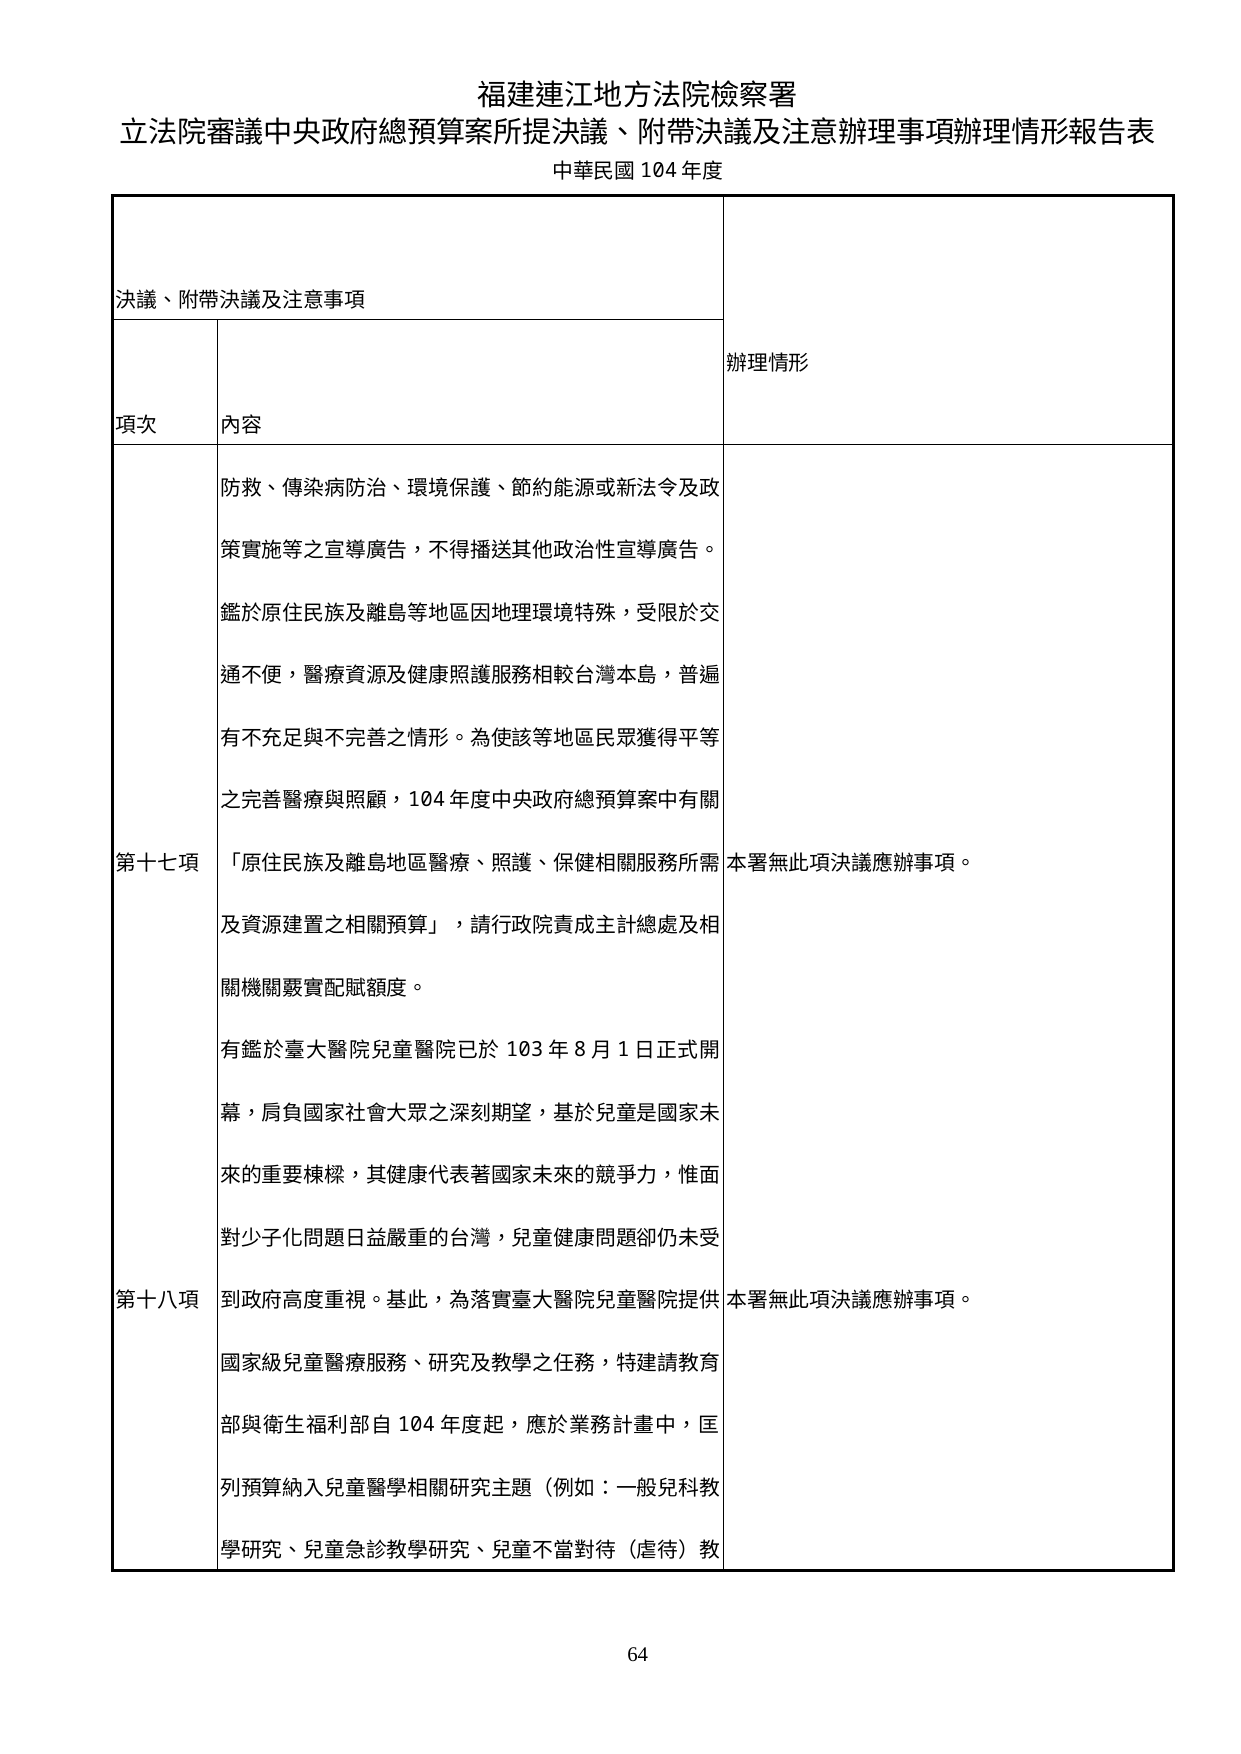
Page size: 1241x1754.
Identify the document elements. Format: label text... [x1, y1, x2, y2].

table_cell 本署無此項決議應辦事項。 本署無此項決議應辦事項。 [724, 445, 1172, 1569]
table_header 辦理情形 [724, 197, 1172, 444]
table_cell 104年度中央政府總預算案針對各機關及所屬統刪項目如下： 1.油料：統刪30%；另隨同減列交通部辦理離島載客船舶油價補貼0.07億元、公路總局辦理公共運輸油價補貼1.05億元。 2.大陸地區旅費：統刪10%。 3.委辦費：除人事行政總處、公務人力發展中心、中央選舉委員會及所屬、公務人員保障暨培訓委員會、警政署及所屬、外交部主管、教育部主管、法務部主管、勞工保險局、職業安全衛生署危險性機械及設備檢查與管理、動植物防疫檢疫局及所屬屠宰衛生檢查、畜禽藥物殘留檢測及檢疫偵測犬業務、衛生福利部落實長照十年計畫、推動長照服務體系及長照服務網業務相關預算、健全緊急醫療照護網絡、健全醫療衛生體系、醫事人力培育與訓練、推動身心障礙醫療復建網絡、社會救助業務、保護服務業務、規劃建立社會工作專業、推動性別暴力防治相關預算、食品藥物管理署科技發展工作及食品藥物管理業務相關預算、社會及家庭署辦理推展身心障礙者福利服務相關預算、文化部主管不刪；智慧財產局、工業局工業技術升級輔導計畫、標準檢驗局及所屬辦理國家度量衡標準實驗室整體運作與發展及民生化學計量標準計畫統刪1%外，其餘統刪10%，其中大陸委員會、考試院、營建署及所屬、消防署及所屬、入出國及移民署、建築研究所、國防部所屬、財政部、國庫署、交通部、中央氣象局、觀光局及所屬、運輸研究所、農業委員會、茶業改良場、疾病管制署、中央健康保險署、社會及家庭署、新竹科學工業園區管理局及所屬、中部科學工業園區管理局及所屬、保險局改以其他項目刪減替代，科目自行調整。 4.一般事務費：除中央研究院、人事行政總處及所屬、國立故宮博物院、中央選舉委員會及所屬、立法院主管、公務人員保障暨培訓委員會、國家文官學院及所屬、監察院、警政署及所屬、外交部主管、體育署、法務部主管、智慧財產局、工業局工業技術升級輔導計畫、勞工保險局、衛生福利部落實長照十年計畫、推動長照服務體系及長照服務網業務相關預算、健全緊急醫療照護網絡、健全醫療衛生體系、醫事人力培育與訓練、推動身心障礙醫療復建網絡、社會救助業務、保護服務業務、規劃建立社會工作專業、推動性別暴力防治相關預算、食品藥物管理署科技發展工作及食品藥物管理業務相關預算、中央健康保險署、社會及家庭署辦理推展身心障礙者福利服務相關預算、國軍退除役官兵輔導委員會聘用照顧服務員及護理人員相關預算不刪外，其餘統刪5%，其中總統府、國家發展委員會、國家通訊傳播委員會、公務人員退休撫卹基金監理委員會、營建署及所屬、消防署及所屬、空中勤務總隊、國防部所屬、賦稅署、臺北國稅局、高雄國稅局、北區國稅局及所屬、中區國稅局及所屬、南區國稅局及所屬、關務署及所屬、財政資訊中心、教育部、國家圖書館、國立公共資訊圖書館、國立教育廣播電臺、國立海洋科技博物館、中小企業處、交通部、民用航空局、中央氣象局、觀光局及所屬、運輸研究所、原子能委員會、放射性物料管理局、核能研究所、水土保持局、農業試驗所、林業試驗所、種苗改良繁殖場、桃園區農業改良場、花蓮區農業改良場、衛生福利部、社會及家庭署、環境檢驗所、環境保護人員訓練所、海岸巡防署主管、新竹科學工業園區管理局及所屬、證券期貨局改以其他項目刪減替代，科目自行調整。 5.軍事裝備設施、房屋建築、車輛及辦公器具、設施及機械設備養護費：除人事行政總處及所屬、國立故宮博物院、中央選舉委員會及所屬、立法院主管、公務人員保障暨培訓委員會、國家文官學院及所屬、監察院、警政署及所屬、中央警察大學設施及機械設備養護費、外交部駐外機構業務計畫、體育署、法務部主管、衛生福利部落實長照十年計畫、推動長照服務體系及長照服務網業務相關預算、保護服務業務相關預算、食品藥物管理署科技發展工作及食品藥物管理業務相關預算、海洋巡防總局艦艇歲修及機械儀器養護費不刪外，其餘統刪5%，其中國家安全會議、國史館臺灣文獻館、中央研究院、行政院、主計總處、國家發展委員會、考試院、公務人員退休撫卹基金監理委員會、內政部、營建署及所屬、消防署及所屬、入出國及移民署、國防部所屬、財政部、國庫署、賦稅署、臺北國稅局、高雄國稅局、北區國稅局及所屬、中區國稅局及所屬、南區國稅局及所屬、關務署及所屬、財政資訊中心、國家圖書館、國立公共資訊圖書館、國立教育廣播電臺、國立海洋科技博物館、交通部、民用航空局、中央氣象局、觀光局及所屬、運輸研究所、公路總局及所屬、原子能委員會、放射性物料管理局、農業委員會、水土保持局、林業試驗所、特有生物研究保育中心、漁業署及所屬、衛生福利部、疾病管制署、中央健康保險署、環境保護署、環境檢驗所、環境保護人員訓練所、海岸巡防署主管、新竹科學工業園區管理局及所屬改以其他項目刪減替代，科目自行調整。 6.國內旅費：除中央研究院、人事行政總處及所屬、國立故宮博物院、中央選舉委員會及所屬、公務人員保障暨培訓委員會、國家文官學院及所屬、監察院主管、警政署及所屬、體育署、法務部主管、工業局工業技術升級輔導計畫、衛生福利部落實長照十年計畫、推動長照服務體系及長照服務網業務相關預算、健全緊急醫療照護網絡、健全醫療衛生體系、醫事人力培育與訓練、推動身心障礙醫療復建網絡、社會救助業務、保護服務業務、規劃建立社會工作專業相關預算、食品藥物管理署科技發展工作及食品藥物管理業務相關預算、社會及家庭署辦理推展身心障礙者福利服務相關預算不刪外，其餘統刪5%，其中國史館臺灣文獻館、主計總處、國家發展委員會、考試院、內政部、營建署及所屬、消防署及所屬、役政署、入出國及移民署、空中勤務總隊、國防部所屬、賦稅署、臺北國稅局、高雄國稅局、北區國稅局及所屬、中區國稅局及所屬、南區國稅局及所屬、關務署及所屬、財政資訊中心、國家圖書館、國立公共資訊圖書館、國立教育廣播電臺、國立海洋科技博物館、交通部、中央氣象局、觀光局及所屬、運輸研究所、公路總局及所屬、原子能委員會、放射性物料管理局、農業委員會、水土保持局、衛生福利部、疾病管制署、社會及家庭署、環境保護署、環境檢驗所、環境保護人員訓練所、新竹科學工業園區管理局及所屬、檢查局、臺灣省政府改以其他項目刪減替代，科目自行調整。 7.國外旅費：除中央研究院、人事行政總處及所屬、國立故宮博物院、中央選舉委員會及所屬、立法院主管委員國會交流事務費、公務人員保障暨培訓委員會、國家文官學院及所屬、監察院、警政署及所屬、中央警察大學、外交部主管、體育署、法務部主管、衛生福利部落實長照十年計畫、推動長照服務體系及長照服務網業務相關預算、推動身心障礙醫療復建網絡、保護服務業務相關預算、食品藥物管理署科技發展工作及食品藥物管理業務相關預算、社會及家庭署辦理推展身心障礙者福利服務相關預算、文化部主管不刪外，其餘統刪5%，其中行政院、主計總處、國家發展委員會、檔案管理局、飛航安全調查委員會、客家委員會及所屬、考試院、銓敘部、公務人員退休撫卹基金監理委員會、公務人員退休撫卹基金管理委員會、審計部、內政部、營建署及所屬、消防署及所屬、役政署、入出國及移民署、建築研究所、空中勤務總隊、國防部所屬、財政部、國庫署、賦稅署、臺北國稅局、高雄國稅局、北區國稅局及所屬、中區國稅局及所屬、南區國稅局及所屬、財政資訊中心、教育部、國民及學前教育署、青年發展署、國家圖書館、國立公共資訊圖書館、國立教育廣播電臺、國家教育研究院、國立海洋科技博物館、工業局、標準檢驗局及所屬、智慧財產局、水利署及所屬、中央地質調查所、交通部、民用航空局、中央氣象局、觀光局及所屬、運輸研究所、公路總局及所屬、勞工保險局、勞動力發展署及所屬、職業安全衛生署、勞動及職業安全衛生研究所、僑務委員會、原子能委員會、輻射偵測中心、放射性物料管理局、核能研究所、農業委員會、林務局、水土保持局、農業試驗所、林業試驗所、水產試驗所、畜產試驗所、家畜衛生試驗所、特有生物研究保育中心、種苗改良繁殖場、高雄區農業改良場、漁業署及所屬、動植物防疫檢疫局及所屬、農糧署及所屬、衛生福利部、疾病管制署、中央健康保險署、社會及家庭署、環境檢驗所、環境保護人員訓練所、新竹科學工業園區管理局及所屬、中部科學工業園區管理局及所屬、南部科學工業園區管理局及所屬、檢查局、臺灣省政府、臺灣省諮議會、福建省政府改以其他項目刪減替代，科目自行調整。 8.出國教育訓練費：除中央研究院、人事行政總處及所屬、中央選舉委員會及所屬、公務人員保障暨培訓委員會、國家文官學院及所屬、警政署及所屬、外交部駐外機構業務計畫、法務部主管、食品藥物管理署科技發展工作及食品藥物管理業務相關預算、文化部主管不刪外，其餘統刪5%，其中主計總處、國家發展委員會、公平交易委員會、飛航安全調查委員會、消防署及所屬、空中勤務總隊、國防部所屬、財政部、關務署及所屬、交通部、中央氣象局、原子能委員會、核能研究所、農業委員會、農業試驗所、水產試驗所、畜產試驗所、家畜衛生試驗所、特有生物研究保育中心、種苗改良繁殖場、臺中區農業改良場、臺南區農業改良場、高雄區農業改良場、花蓮區農業改良場、衛生福利部、疾病管制署、環境保護署、檢查局改以其他項目刪減替代，科目自行調整。 9.設備及投資：除資產作價投資、中央研究院、人事行政總處及所屬、中央選舉委員會及所屬、立法院主管、公務人員保障暨培訓委員會基本行政維持、國家文官學院及所屬、監察院、審計部、警政署及所屬、中央警察大學房屋建築及設備費、外交部駐外機構業務計畫、購置駐外機構館舍計畫與汰換駐外機構公務車預算、法務部主管、勞工保險局、動植物防疫檢疫局高雄分局檢疫行政大樓興建工程、衛生福利部健全緊急醫療照護網絡、健全醫療衛生體系、醫事人力培育與訓練、社會救助業務、保護服務業務相關預算、食品藥物管理署科技發展工作及食品藥物管理業務相關預算、中央健康保險署、社會及家庭署辦理推展身心障礙者福利服務相關預算、海岸巡防署臺北港海巡基地、海洋巡防總局艦艇大修經費及強化海巡編裝發展方案不刪；科技部增撥國家科學技術發展基金統刪1%；文化部主管統刪3%；國立故宮博物院故宮南部院區籌建計畫統刪4%；教育部主管統刪7%外，其餘統刪8%，其中司法院、最高法院、最高行政法院、臺北高等行政法院、臺中高等行政法院、高雄高等行政法院、公務員懲戒委員會、法官學院、智慧財產法院、臺灣高等法院、臺灣高等法院臺中分院、臺灣高等法院臺南分院、臺灣高等法院高雄分院、臺灣高等法院花蓮分院、臺灣臺北地方法院、臺灣士林地方法院、臺灣新北地方法院、臺灣桃園地方法院、臺灣新竹地方法院、臺灣苗栗地方法院、臺灣臺中地方法院、臺灣南投地方法院、臺灣雲林地方法院、臺灣嘉義地方法院、臺灣高雄地方法院、臺灣屏東地方法院、臺灣臺東地方法院、臺灣花蓮地方法院、臺灣宜蘭地方法院、臺灣基隆地方法院、臺灣澎湖地方法院、臺灣高雄少年及家事法院、福建高等法院金門分院、福建金門地方法院、福建連江地方法院、考試院、公務人員退休撫卹基金監理委員會、內政部、役政署、國防部、財政部、賦稅署、臺北國稅局、高雄國稅局、北區國稅局及所屬、中區國稅局及所屬、南區國稅局及所屬、國有財產署及所屬、教育部、國民及學前教育署、國家圖書館、國立公共資訊圖書館、國立教育廣播電臺、國立海洋科技博物館、中央氣象局、觀光局及所屬、運輸研究所、公路總局及所屬、蒙藏委員會、農業委員會、家畜衛生試驗所、環境保護署、環境保護人員訓練所、海洋巡防總局、海岸巡防總局及所屬、金融監督管理委員會、銀行局、證券期貨局改以其他項目刪減替代，科目自行調整。 10.對國內團體之捐助與政府機關間之補助：除法律義務支出、中央研究院、警政署及所屬、外交部、教育部主管、法務部主管、勞工保險局、漁業署捐助各級漁會辦理臺灣地區各漁業通訊電臺營運輔導、衛生福利部捐助財團法人國家衛生研究院發展計畫、落實長照十年計畫、推動長照服務體系及長照服務網業務相關預算、社會救助業務、保護服務業務、健全緊急醫療照護網絡、健全醫療衛生體系、醫事人力培育與訓練、食品藥物管理署科技發展工作及食品藥物管理業務相關預算、中央健康保險署、社會及家庭署辦理長期照顧十年計畫及建置長期照顧服務體系暨推展身心障礙者福利服務相關預算、文化部主管、科技部對國家災害防救科技中心、財團法人國家實驗研究院與國家同步輻射研究中心之捐助不刪；經濟部科技預算、智慧財產局、工業局工業技術升級輔導計畫統刪1%外，其餘統刪5%，其中客家委員會及所屬、內政部、營建署及所屬、國防部所屬、交通部、觀光局及所屬、公路總局及所屬、核能研究所、桃園區農業改良場、動植物防疫檢疫局及所屬、環境保護署、新竹科學工業園區管理局及所屬改以其他項目刪減替代，科目自行調整。 11.對地方政府之補助：除法律義務支出、一般性補助款、教育部主管、法務部主管、衛生福利部落實長照十年計畫、推動長照服務體系及長照服務網業務相關預算、社會救助業務、健全緊急醫療照護網絡、食品藥物管理署科技發展工作及食品藥物管理業務相關預算、中央健康保險署、社會及家庭署辦理長期照顧十年計畫及建置長期照顧服務體系暨推展身心障礙者福利服務相關預算、文化部主管不刪外，其餘統刪5%，其中役政署、觀光局及所屬、動植物防疫檢疫局及所屬、衛生福利部改以其他項目刪減替代，科目自行調整。 12.人事費：除退休退職給付、人事行政總處退休公教人員年終慰問金調整準備、國立故宮博物院、中央選舉委員會及所屬、立法院主管（不含委員問政油料補助費）、公務人員保障暨培訓委員會、國家文官學院及所屬、監察院主管、警政署及所屬、外交部主管、體育署、法務部主管不刪；立法院主管委員問政油料補助費統刪30%外，其餘統刪1%，其中中央研究院、主計總處、公務人力發展中心、地方行政研習中心、檔案管理局、飛航安全調查委員會、公共工程委員會、司法院、最高法院、最高行政法院、臺北高等行政法院、臺中高等行政法院、高雄高等行政法院、公務員懲戒委員會、法官學院、智慧財產法院、臺灣高等法院、臺灣高等法院臺中分院、臺灣高等法院臺南分院、臺灣高等法院高雄分院、臺灣高等法院花蓮分院、臺灣臺北地方法院、臺灣士林地方法院、臺灣新北地方法院、臺灣桃園地方法院、臺灣新竹地方法院、臺灣苗栗地方法院、臺灣臺中地方法院、臺灣南投地方法院、臺灣彰化地方法院、臺灣雲林地方法院、臺灣嘉義地方法院、臺灣臺南地方法院、臺灣高雄地方法院、臺灣屏東地方法院、臺灣臺東地方法院、臺灣花蓮地方法院、臺灣宜蘭地方法院、臺灣基隆地方法院、臺灣澎湖地方法院、臺灣高雄少年及家事法院、福建高等法院金門分院、福建金門地方法院、福建連江地方法院、考試院、考選部、消防署及所屬、役政署、入出國及移民署、建築研究所、空中勤務總隊、國防部所屬、國庫署、臺北國稅局、高雄國稅局、北區國稅局及所屬、中區國稅局及所屬、南區國稅局及所屬、國有財產署及所屬、國家圖書館、國立公共資訊圖書館、國立教育廣播電臺、國立海洋科技博物館、水利署及所屬、中央地質調查所、交通部、民用航空局、中央氣象局、觀光局及所屬、運輸研究所、公路總局及所屬、勞動及職業安全衛生研究所、林務局、水土保持局、畜產試驗所、家畜衛生試驗所、茶業改良場、種苗改良繁殖場、桃園區農業改良場、臺南區農業改良場、環境保護署、環境檢驗所、環境保護人員訓練所、海岸巡防署主管、證券期貨局改以其他項目刪減替代，科目自行調整。 13.國庫署「國債付息」減列2 億元。 近來國際原油價格持續重挫，國內汽、柴油價格亦不斷下跌；日前中油再度宣布自2015年1月12日起調降各式汽、柴油價格，其中95無鉛調降為每公升24.6元，較編製104年度中央政府總預算案時按每公升35.1元編列，已有大幅差距；爰予減列104年度中央政府各機關油料費30%；另年度預算執行中，若遇油價大幅波動，則在油料用量之共同標準範圍內，各機關應依以下原則辦理，主計總處並應追蹤控管執行情形： 1.油價下跌時，按實際油價覈實列支，結餘部分並不得移為他用。 2.油價大幅上漲，致所須經費不足時，得以各機關第一預備金支應；若嚴重不敷，得申請動支第二預備金。 針對104年度中央政府總預算中有關「自由經濟示範區」相關預算共計編列75億9,945萬5,000元，包括：國家發展委員會編列1,670萬元、經濟部智慧財產局編列20萬元、行政院農業委員會編列3億8,573萬元、衛生福利部編列1億4,600萬元、經濟特別收入基金1,000萬元、桃園國際機場股份有限公司6,400萬元、臺灣港務股份有限公司34億3,715萬1,000元、航港建設基金35億3,477萬4,000元、農業特別收入基金490萬元。 經查，「自由經濟示範區規劃方案」於102年8月啟動第1階段推動計畫，自貿港區為自由經濟示範區第1階段之核心，惟推動效益卻未如預期，無法彌補我國港埠整體進出口貨物流失量，且入駐港區事業數及進用員工人數未見成長，此外，再以我國自由貿易港區歷年來入駐港區事業家數及進用員工人數觀之，推行自由貿易示範區計畫後，入駐港區事業數及進用員工人數亦未見明顯成長；另示範區104年度關鍵績效指標考核面向不足，且跨機關間衡量標準不一，有欠妥適。 另，有鑑於「自由經濟示範區規劃方案」尚未三讀通過，各部會即逕自編列該預算執行計畫，實有未當。事實上，就政府不斷宣傳國際的案例：韓國仁川自經區言之，現已證明也將面臨推動困難之困境，事實上，由於外國人移住率過低、招商不易、無法吸引國外資金流入，以及對本國企業限制過多等因素，近年來韓國各界對仁川自經區的發展狀況，出現了諸多的批判。而面對中國上海自貿區實施一年來發現，其光環不但嚴重消退，實施成效更是完全不如預期，但台灣卻為了企圖與中國對接，不斷以此推銷台灣自經區的設立優勢，用錯誤的觀念及手段，實難以帶動台灣經濟升級，更無法為台灣悶經濟注入新的成長動力，且因示範區特別條例尚未審議通過。準此，除交通部自由港區等海空港建設、國家發展委員會、經濟部、衛生福利部及行政院農業委員會等既有不涉及落實自由經濟示範區特別條例相關預算得編列執行外，其餘不得編列。 鑑於多數財團法人收入來源主要依賴政府之補助與委辦收入，或以行使公權力特定政策任務為設置目的，且各該薪資待遇均已相當優渥。因此，相關福利經費之支用更應撙節，避免造成外界觀感不佳，或有浪費政府資源之嫌。爰自104年度起，各財團法人除應比照公務人員取消交通補助費外，亦不得再發放高層主管之房屋津貼。 根據審計部102年度中央政府總決算審核報告指出，政府捐助之財團法人總計152個，基金總額高達2,423億8,298萬餘元。然諸多財團法人財源自籌能力不足，高度仰賴政府財源挹注；依決算審核結果，152個財團法人102年度營收來自政府捐補助（不含捐助基金）或委辦之金額高達近470億元，超過年度整體收入之50%。其中有60家政府捐補助及委辦經費占其年度收入比例逾50%，當中有42家超過70%，逾90%者亦不在少數。 事實上，許多財團法人或已達成設置任務，或因時空環境變遷致設立目的已不復存在，或功能重疊，或已不具實質效益……，本院審查102年度中央政府總預算案時決議：「……要求各該主管機關於6個月內針對所捐助財團法人之設置目的、工作計畫、經費運用、財務狀況、營運績效等，以及任務已達成、設立目的已不復存在或已無營運實益等之財團法人，應向立法院提出評估報告及退場計畫。」，惟迄今僅見公設財團法人不斷設置，卻未見有退場或整併者；長此以往，不僅浪費行政資源，更將形成政府財政負擔。 爰此，104年度中央政府各機關（含營業及非營業基金）應就所主管財團法人設置任務已達成、或設立目的已不復存在、或已無營運實益、或績效不彰、或性質或業務相近者，提出具體之退場或整併計畫及時程，並向立法院各該委員會報告。 公教人員保險法中訂有「眷屬喪葬津貼（最高3個月薪俸額）」，而全國軍公教員工待遇支給要點中，亦列有眷屬死亡之「喪葬補助（最高5個月薪俸額）」之生活津貼，惟該「生活津貼」之規定，並未有法源依據。 公教人員保險既已有眷屬喪葬給付，實已不須再另行由政府預算編列所謂「喪葬補助」，且補助標準還過於保險給付。其他社會保險，如「勞工保險」，亦係將眷屬死亡之喪葬津貼列入保險給付項目，而未有其他政府補助。基於該「喪葬補助」生活津貼係無償性之補助，與保險給付係立基於「保費」之交付而生之補償不同，不應以「月俸」作為補助標準，況月俸愈高者，反而獲得政府愈多之補助，亦有違常理；現行軍公教人員喪葬補助以事實發生當月之薪俸額做為補助基準尚有斟酌空間，建請行政院於6個月內檢討研議其合理性。 根據行政院主計總處訂定之「用途別預算科目分類定義及計列標準表」第一點規定「各機關應詳實按照所管費用性質，就用途別預算科目定義範圍，確定各項費用應歸屬之科目」。惟查部分機關或對定義範圍未盡清楚，或有明知卻仍未照規定歸類之蓄意，例如，明知須列為委辦費，卻以委辦費每年均會被立法院統刪為由，將相關經費改列為「一般事務費」；或明知實際用途為補助，須於預算書中表列，並於機關網站上揭露，卻以「分攤」經費為由改列為「一般事務費」，逃避監督。爰要求行政院應通令各機關單位確實依照所訂標準編製預算，主計單位並應盡預算編審之責，確實審核；日後經查出有未依規定編製預算者，機關單位首長、相關人員應予懲處。 由於各界對於政府部門帶頭使用派遣人力多所撻伐，行政院於99年即鼓勵行政部門辦理勞務採購時，應優先評估以勞務承攬方式辦理；但從行政院各部會及所屬進用之承攬人力的工作內容觀之，多數工作要派機構仍須直接行使指揮監督權，而各部會卻為配合行政院降低派遣勞工人數之要求，特意忽略派遣與承攬之差別，導致派遣人力人數雖然降低，但勞務承攬卻不斷增加之怪象。 經查，依民法規定：承攬謂當事人約定，一方為他方完成一定之工作，他方俟工作完成，給付報酬之契約，在承攬業者依承攬契約而指派所屬勞工（擔任履行輔助人）至定作人處提供勞務之場合；勞動承攬外觀上似乎與勞動派遣相近，但二者間主要差異在於：承攬業者並未將指揮監督權讓與定作人，而勞動派遣部分，要派機構則可直接指揮監督使用派遣勞工。 勞動部為勞政最高主管機關，未明確定義派遣及承攬造成各界多有誤解，已屬失職；而行政院對勞務承攬不斷增加之怪象，非但視而不見，且昧於事實，放任各部會將應運用勞動派遣人力之事項，任意以勞動勞務承攬為之，尤屬不該。 爰要求行政院應： 1.責成勞動部明確定義勞動派遣與勞務承攬，並提出相關檢討報告及改善計畫與具體實施期程。 2.責成勞動部會同人事行政總處，訂定「行政院運用勞動派遣及勞務承攬之應行注意事項」。 3.於104年度起逐步要求各部會通盤檢討勞務採購時勞動派遣及勞務承攬人力運用之需求。 4.依勞動部之定義，於105年度起中央政府總預算書內明列勞動派遣及勞務承攬人力實際運用情況。 依據職業安全衛生法第6條第1項第14款明文規定，雇主應針對防止為採取充足通風、採光、照明、保溫或防濕等引起之危害，提供勞工必要的安全衛生設備及措施。同法第26條亦規定，事業單位以其事業之全部或一部分交付承攬時，應於事先告知該承攬人有關事業工作環境、危害因素既本法及有關安全衛生規定應採取之措施。 查承攬立法院院區清潔廠商第一社會福利基金會卻只提供員工短袖制服，即便寒流低溫特報，員工在戶外低氣溫環境工作只能自行添加薄長袖衣物於短袖衣服內，與其他在院區內行走身著保暖外套其他人員相較保暖性不足。顯然，立法院與基金會要求員工於低氣溫戶外工作，基金會未提供任何禦寒保護措施，立法院也未善盡告知督促之責任。 次查政府採購網統計資訊，第一社會福利基金會亦承攬多家公家機關清潔勞務採購案，包含監察院、科技部、高速公路局北區工程處、衛生福利部國民健康署等等中央政府機關單位。 為避免基層勞工因工作遭逢職業傷病，政府機關應依職業安全衛生法，善盡事業單位督促承攬商符合相關法令之責任，爰要求各政府機關應優先督促清潔勞務承攬商針對戶外工作之員工提供防風保暖之制服。 行政院消費者保護委員會自101年被前行政院長江宜樺降級為行政院消費者保護處後，功能不彰，未能確實保護消費者，在歷次食安風暴中，也未能發揮領頭羊角色保護消費者權益、提出團體訴訟，顯見當初行政院組改決策之不當。尤其現行產業類別多元、消費項目與爭議更是日新月異，消費者保護法裡的定型化契約範本早已不符時代所需，許多民眾根本不知道消費者保護法能申訴及調解消費爭議，遠不如媒體的爆料專線。爰要求行政院應強化消費者保護處職能，並與食安辦公室定期溝通協調，定期就特定產品稽查，以維護消費者權益。 行政院各部會每年皆編列龐大數額之捐、補助費，有的部會之捐、補助費幾乎占其整體預算九成。其中有為數不少的捐、補助費，係對團體及私人補助，惟如此龐大金額之預算，許多部會及所屬卻未於官方網站設有專區，致民眾及團體無法簡便查詢到所需之申請捐、補助費規定，而經常錯失申請時機，甚或因不知有相關捐、補助費，致使本身權益受損。為便利人民共享及公平利用政府資訊，保障民眾知的權利，爰要求行政院及所屬應要求各部會應將「申請捐、補助費用之相關辦法」列入網頁「政府資訊公開」專區內，以利民眾查閱。 行政院於93年為建立公報制度，統一刊載行政院及所屬各機關涉及人民權益之法令等重要事項，以達政府資訊主動公開及保障人民權益之目的，特發行「行政院公報」，並建置「行政院公報資訊網」。惟查該網站部分法規命令、行政規則等修正發布之資訊，並未檢附條文總說明及對照表，人民難以得知政府機關修正之理由與必要性。爰要求行政院公報未來刊載法規，應一併檢附條文總說明及對照表，以便利人民共享及公平利用政府資訊，保障人民知的權利，增進人民對公共事務之瞭解、信賴及監督，並促進民主參與。 為避免濫用政府預算播送形象廣告違反行政中立原則並影響選舉公平，總統副總統任期屆滿前一年內，政府政令宣導廣告應限於社會治安維護、交通秩序疏導、災害防救、傳染病防治、環境保護、節約能源或新法令及政策實施等之宣導廣告，不得播送其他政治性宣導廣告。鑑於原住民族及離島等地區因地理環境特殊，受限於交通不便，醫療資源及健康照護服務相較台灣本島，普遍有不充足與不完善之情形。為使該等地區民眾獲得平等之完善醫療與照顧，104年度中央政府總預算案中有關「原住民族及離島地區醫療、照護、保健相關服務所需及資源建置之相關預算」，請行政院責成主計總處及相關機關覈實配賦額度。 有鑑於臺大醫院兒童醫院已於103年8月1日正式開幕，肩負國家社會大眾之深刻期望，基於兒童是國家未來的重要棟樑，其健康代表著國家未來的競爭力，惟面對少子化問題日益嚴重的台灣，兒童健康問題卻仍未受到政府高度重視。基此，為落實臺大醫院兒童醫院提供國家級兒童醫療服務、研究及教學之任務，特建請教育部與衛生福利部自104年度起，應於業務計畫中，匡列預算納入兒童醫學相關研究主題（例如：一般兒科教學研究、兒童急診教學研究、兒童不當對待（虐待）教學研究、兒童健康褔祉指標教學研究、兒童社區醫學教學研究、青少年醫學教學研究……等等相關研究），並提撥一定比例預算、專款專用做為兒童醫院之臨床教學研究用途，以培養我國兒童醫療與保健人才、照顧轉診難症兒童，及增進我國兒童健康及福祉，並提高我國兒童醫療照顧水準，落實臺大醫院兒童醫院捍衛國家兒童健康之使命。 中華民國104年度中央政府總預算案，有關公務部分各單位預算之審查，歲入、歲出之各款、項、目涉及附屬單位預算營業及非營業部分（如營業盈餘或作業賸餘繳庫等項目），審查報告本應予「暫照列，俟附屬單位預算審議確定，再行調整。」惟倘委員會在審查時，已就該部分預算作成實質上之增刪調整或相關決議，審查總報告仍應尊重委員會審查結果，並予照列。 台灣糖業股份有限公司、台灣中油股份有限公司、台灣電力股份有限公司、台灣自來水股份有限公司四家公司100年度經營績效獎金適用96年修正之「經濟部所屬事業經營績效獎金實施要點」辦理。 附屬單位預算涉及本署應辦部分 通案決議部分 經查「政府資訊公開法」第七條規定，略以：下列政府資訊，除依第十八條規定限制公開或不予提供者外，應主動公開……五、施政計畫、業務統計及研究報告。……前項第五款所稱研究報告，指由政府機關編列預算委託專家、學者進行之報告或派赴國外從事考察、進修、研究或實習人員所提出之報告。 又查，本院審查96年度中央政府總預算案通過之通案決議：(八)自96年度起，中央各行政單位應依「政府資訊公開法」第七條規定，應將預算及決算書、由政府編列預算所完成之研究報告等在網上公布，供全民查閱、(十)鑑於政府資訊公開法已於民國94年12月28日公布施行，各政府機關均應主動公開其行政資訊，爰建議於各機關之入口網站增加「政府資訊公開」之單一窗口，使政府資訊更為公開透明，讓民眾更方便參與政府之政策。而行政院及所屬各機關每年度皆編列龐大預算，委託相關研究單位進行研究計畫，但其中卻有極多研究結果並未主動公開，且常以政府資訊公開法第十八條規定為由，限制公開甚至不予提供，但此種作法，恐將影響民眾查詢之便利性，且有政府部門刻意製造民眾參與政府政策之障礙之嫌。綜上，爰要求行政院及所屬各機關： 1.限制公開甚至不予提供之委託研究計畫，應將不適合公開之部分去除後，仍應於官網之政府資訊公開。 2.應針對研究報告進行盤點，且日後應依相關法規及立法院決議主動公開。 分組審查決議部分 法務部鑑於人道，對陳前總統水扁成立醫療鑑定小組，是否可以保外就醫，我們希望基於人道精神，對凡是現在監獄服刑之受刑人如患有重疾者，應一體適用，從寬認定保外就醫。 「法務部矯正機關作業基金收支保管及運用辦法」第5條規定：「本基金之用途如下：(1)擴充及改良各項作業設備之支出。(2)銷貨、勞務成本之支出。(3)收容人因作業發生傷病、死亡之慰問金。(4)依法提撥補助、獎勵之支出。(5)收容人技能訓練之支出。(6)補助收容人及其家屬醫療、教育及生活照顧之支出。(7)補助犯罪被害人及其家屬醫療、教育及生活照顧之支出。(8)管理及總務支出。(9)其他有關支出。」其中，有關改善收容人醫療、生活設施及技訓設備、補助收容人疾病醫療費用，以及收容人沐浴及炊場所需燃料等經費，應回歸法務部矯正署公務預算，不應再於該基金編列之。爰建請法務部應儘速研議修正「法務部矯正機關作業基金收支保管及運用辦法」。 二、分組審查決議部分： 行政院主管涉及本署應辦部分 妥善運用預算法第4條所列之非營業特種基金，有助於提升行政效率、提供特定政事穩固的財務規模與衡平不同社會價值。惟我國非營業特種基金數目繁多，非但未配合中央政府組織改造予以檢討，其收支更時有違反預算法或替代普通基金而形成所屬機關「小金庫」等情事。矧非營業特種基金之舉借，近年對我國財政紀律產生嚴重影響。爰要求行政院於1個月內，要求各部會檢討所屬非營業特種基金之必要性，並於提送105年中央政府總預算時，說明非營業特種基金整併成果及規劃。 鑑於台灣市場資訊規模遠遜於國外，而國外軟體經常以適合其國內發展之軟體直接套用於國外購買者，並未能實際符合我國實際需求，殷鑑於此，政府應積極獎勵國內軟體業的發展，制定相關方案；目前僅有經濟部為了扶植協助國內軟體產業免於國際大廠的扼殺，已於2014年8月成立軟體採購平台，目的是要讓國內軟體業能在面對國際廠商時有更多的條件可以有平等交流的空間與機會；鑑於國內軟體產業面臨的環境較為惡劣，以及資安軟體產品事涉防護國家安全性質，行政機關在購買資安通訊產品時，應優先採購國內產品，以扶植國內軟體產業之發展，利於提升企業競爭力，也能鼓勵優秀人才留在國內。 司法及法制委員會歲入涉及本署應辦部分 104年度各地方法院檢察署（以下簡稱各地檢署）於「罰款及賠償收入─沒入及沒收財物」科目下，編列緩起訴處分金計13億2,257萬7,000元及認罪協商判決金計3,395萬6,000元，合計13億5,653萬3,000元。經查，104年度所編列緩起訴處分金及認罪協商判決金收入，均低於先前年度實際收入金額，考量近年來該等指定支付金額呈逐年成長趨勢，104年度所編相關收入預算數顯有偏低之虞，應確實依刑事訴訟法規定辦理。 依據103年6月4日修正公布之刑事訴訟法相關規定，緩起訴處分金及認罪協商判決金之全部收支，應納入政府預算體系，該等收入應全數由各地檢署編列歲入預算繳庫。然各地檢署於104年度「罰款及賠償收入─沒入及沒收財務」編列之緩起訴處分金及認罪協商判決金相關收入預算數總計13億5,653萬3,000元，雖已高於102年度決算數及103年度法定預算數；惟以歷年來緩起訴處分金及認罪協商判決金指定支付國庫、公益團體、地方自治團體之總金額觀之（如下表），該等指定支付金額已由96年度之9億1,785萬元，逐年成長至101年度之17億6,528萬元、102年度之18億8,945萬元，除每年度成長率介於3%至37%之間外，自100年度起，每年更呈數億元之增加趨勢。顯見104年度相關收入預算有低估之嫌，爰要求各地方法院檢察署應予檢討改進。 96至102年度緩起訴處分金及認罪協商判決金指定支付金額一覽表 單位：新臺幣千元 據財政部國有財產署提供之資料，截至103年6月底止，法務部及所屬機關經管宿舍共計4,005戶，其中低度利用戶數727戶，比重近二成；且依法務部統計資料，截至102年底止，法務部及所屬機關經管宿舍共計3,966戶，包含首長宿舍32戶、多房間及單房間職務宿舍各2,213戶及1,418戶、眷屬宿舍303戶，其中空置待借用宿舍為首長宿舍7戶、多房間及單房間職務宿舍分別為490戶及330戶，共計827戶仍空置待借用，比重逾二成，足見未能妥適運用宿舍資源。且法務部主管之104年度預算案編列宿舍修繕費894萬3,000元，以及租賃房舍181戶之租金預算5,180萬5,000元，可知104年度宿舍修繕費及宿舍租金共需6,074萬8,000元，對照宿舍管理費歲入預算僅編列757萬9,000元，亦有欠合理。爰此，要求法務部及所屬應檢討現行收取宿舍管理費偏低不足以支應宿舍修繕費之情況，並強化宿舍資源之有效運用，以節省國庫支出。 法務部主管「其他收入─雜項收入─其他雜項收入」科目下，編列借用宿舍者扣回房屋津貼1,905萬4,000元及宿舍管理費757萬9,000元，合計2,663萬3,000元。惟查，法務部及所屬機關經管宿舍中，有近二成低度利用及不乏空置待借用情事，且收取宿舍管理費偏低，已不敷支應宿舍修繕費，加以尚有部分檢察機關另編列預算支應檢察官職務宿舍租金，實有欠當，應檢討收費標準及閒置待用宿舍之運用。 法務部主管 法務部各檢察署第2目「檢察業務」合計5億9,650萬6,000元，凍結十分之一，並就以下5項提案理由，向立法院司法及法制委員會報告並經同意後，始得動支。 1.長久以來，民眾對法官與檢察官處理案件之公平公正性觀感不佳，依據國立中正大學犯罪研究中心103年上半年度全國民眾犯罪被害暨政府維護治安施政滿意度調查，針對「民眾對檢察官審理案件公平公正性的觀感」之調查結果，103年上半年度對於檢察官「不相信」及「完全不相信」的比例雖較102年的76.7%略有降低，但仍高達71%，對於本委員會一再要求法務部檢討民眾對於檢察官濫權起訴、問案態度偏頗、特定偏見等情形之改善顯然未積極督導各檢察署落實執行。俟法務部提出具體改善措施之專案報告再決定動支。 2.我國檢察官與法官固然均具有應中立客觀以發現真實、保障人權之義務，然刑事訴訟制度歷經十餘年之修正，已更明顯的朝向當事人進行方向發展，且檢察官仍帶有一定程度之行政官色彩，受檢察一體之拘束，審檢角色差距將日漸擴大。 現行制度下，檢察署組織依附於《法院組織法》，而檢察官人事制度準用《法官法》。而法曹養成亦有「審檢不分訓」、注重期別等問題；另外，檢察系統獨特之檢察一體亦需搭配書面指揮制度，始可明確達到基層檢察官與具指揮監督權之長官權責相符。為進一步落實審檢分立原則，並確立檢察官職權行使之依據及其定位，法務部實有必要儘速研擬《檢察署組織法》及《檢察官法》。 爰請法務部提出《檢察署組織法》及《檢察官法》草案是否可行之評估報告，並就《法院組織法》第92條明定之「書面指揮制度」具體執行情況提出說明及統計數據，向立法院司法及法制委員會及提案委員報告經同意後，始得動支。 3.鑑於近年來檢察官濫行起訴、上訴、限制人身自由等問題漸受重視，監察院公布之監察成果，多次指出檢警多項重大瑕疵，包括破壞案發現場、刑求逼供、疲勞訊問、疏未蒐集及隱匿重要證據、未遵守標準作業程序，及刑事訴訟法第2條「於被告有利不利之情形均應注意」之規範等，不但影響司法信譽，更嚴重侵害人民權益。 又立法院司法及法制委員會曾多次通過提案，要求法務部研擬檢察官濫行起、上訴之具體行政管考或其他措施，迄今均無下文；法務部雖聲稱將了解各該起、上訴情形，卻又僅以「法律見解不一」一語帶過，無異於認為檢察官起、上訴被法院駁回，全部都是法院的問題，不需設計內部管控機制。監察院多次指出檢察官辦案未依照標準作業流程、隱匿證據等問題，顯見法務部對上述濫權或疏失情形，並不重視。 爰請法務部針對檢察官濫用起訴、上訴、不起訴及強制處分等裁量權之情形，歸納類型並建立判斷標準及具體之究責、管考措施，並向立法院司法及法制委員會及提案委員報告經同意後，始得動支。 4.101年法務部成立「逐步廢除死刑研究推動小組」，並於新聞稿中肯認廢除死刑是法務部終極目標，雖因社會尚未達成共識而未推行相關法案，但揭示小組成立目的係就廢除死刑議題凝聚民意共識、消弭民眾疑慮並進而研擬規劃配套措施及死刑替代方案。又法務部早在96年即已委託中研院做成「廢除死刑暨替代方案之研究」報告，卻未見有任何進一步的政策研擬及制訂，甚為可惜。 爰請法務部就前揭各項問題規劃政策推動方向及提出具體措施，並向立法院司法及法制委員會及提案委員報告，經同意後，始得動支。 5.最高法院檢察署104年度歲出預算第2目「檢察業務」項下編列5,965萬6,000元，預期發揮檢察功能，達到除奸發伏，確保人民權益及社會安寧。惟經查，台灣司法錯／誤判之情況頻仍，打擊民眾對司法信心，並損害人民基本法益。依《刑事訴訟法》第2條規定，實施刑事訴訟程序之公務員，就該管案件，應於被告有利及不利之情形，一律注意；再依同法第427條，檢察官得為受判決人之利益聲請再審。因此，如何確保每一位遭司法定罪之被告確屬有罪，不讓無辜被告冤枉入獄，亦是檢察官之職責所在。 近來科技日新月異，隨著DNA鑑定技術之進步，有越來越多無辜被告重獲平反，國外也陸續開始由官方建立刑事案件覆審機制，找出誤判案件，為被告爭取平反。以美國費城為例，美國費城檢察署即於今年4月成立專案小組，專司調查可能誤判的案件，並展開定罪後救濟。紐約郡檢察署、達拉斯郡檢察署等，也成立Conviction Integrity Unit（完善定罪小組）調查可能遭誤判的確定案件，以維持刑事體系之正當性，區分真正罪犯並讓無辜者獲得平反。 反觀我國，江國慶案、蘇建和案等三人、陳龍綺案等冤案得以平反，均係在民間團體之集結協助下經歷十餘年之奮鬥，始能盼得遲來的正義，而仍有不知其數之無辜被告申冤無門。為確保司法正義之實現，不讓無辜被告求助無門，我國檢察體系實有必要引進國外經驗，建立前述公正客觀的刑事案件覆審機制，調查探究冤獄誤判背後所造成之原因，並尋找能有效改善錯誤定罪的補救途徑以及預防對策。 爰請法務部成立「刑事案件覆審小組」並研擬具體覆審標準，向立法院司法及法制委員會報告及提案委員報告，經同意後，始得動支。 立法院決議獎金之發放「應以法律明定」，法務部及所屬機關編有獎勵工作人員之「其他業務獎金」部分，請人事行政總處及銓敘部儘速研擬提出獎金法制化之法案，送立法院審議。 法務部主管104年度編列查緝毒品、毒品犯罪防制、毒品危害防制等業務所需經費及差旅費計4,271萬3,000元，鑑於我國毒品犯罪人數高居各類罪名之首位，且毒品成癮性高，不易根治，隨著時間推移，毒品犯罪人數增加，而目前毒品犯罪有8成集中於24歲至49歲之青壯年，一旦毒品犯罪年齡下降，將影響國人健康、社會安定及下一代之成長。爰此，要求法務部調查局與各地檢署應積極進行毒品犯罪之查緝活動，截斷毒品來源，以有效遏阻防範國內毒品犯罪。 [218, 445, 723, 1569]
table_cell 項次 [114, 320, 217, 444]
table_header 決議、附帶決議及注意事項 [114, 197, 723, 319]
table_cell 第二項 第三項 第四項 第五項 第六項 第七項 第八項 第九項 第十項 第十一項 第十二項 第十三項 第十四項 第十五項 第十六項 第十七項 第十八項 第八項 第三項 第五項 第十七項 第二十四項 第一項 第二項 第三項 第四項 第一項 第二項 第三項 [114, 445, 217, 1569]
table_cell 內容 [218, 320, 723, 444]
